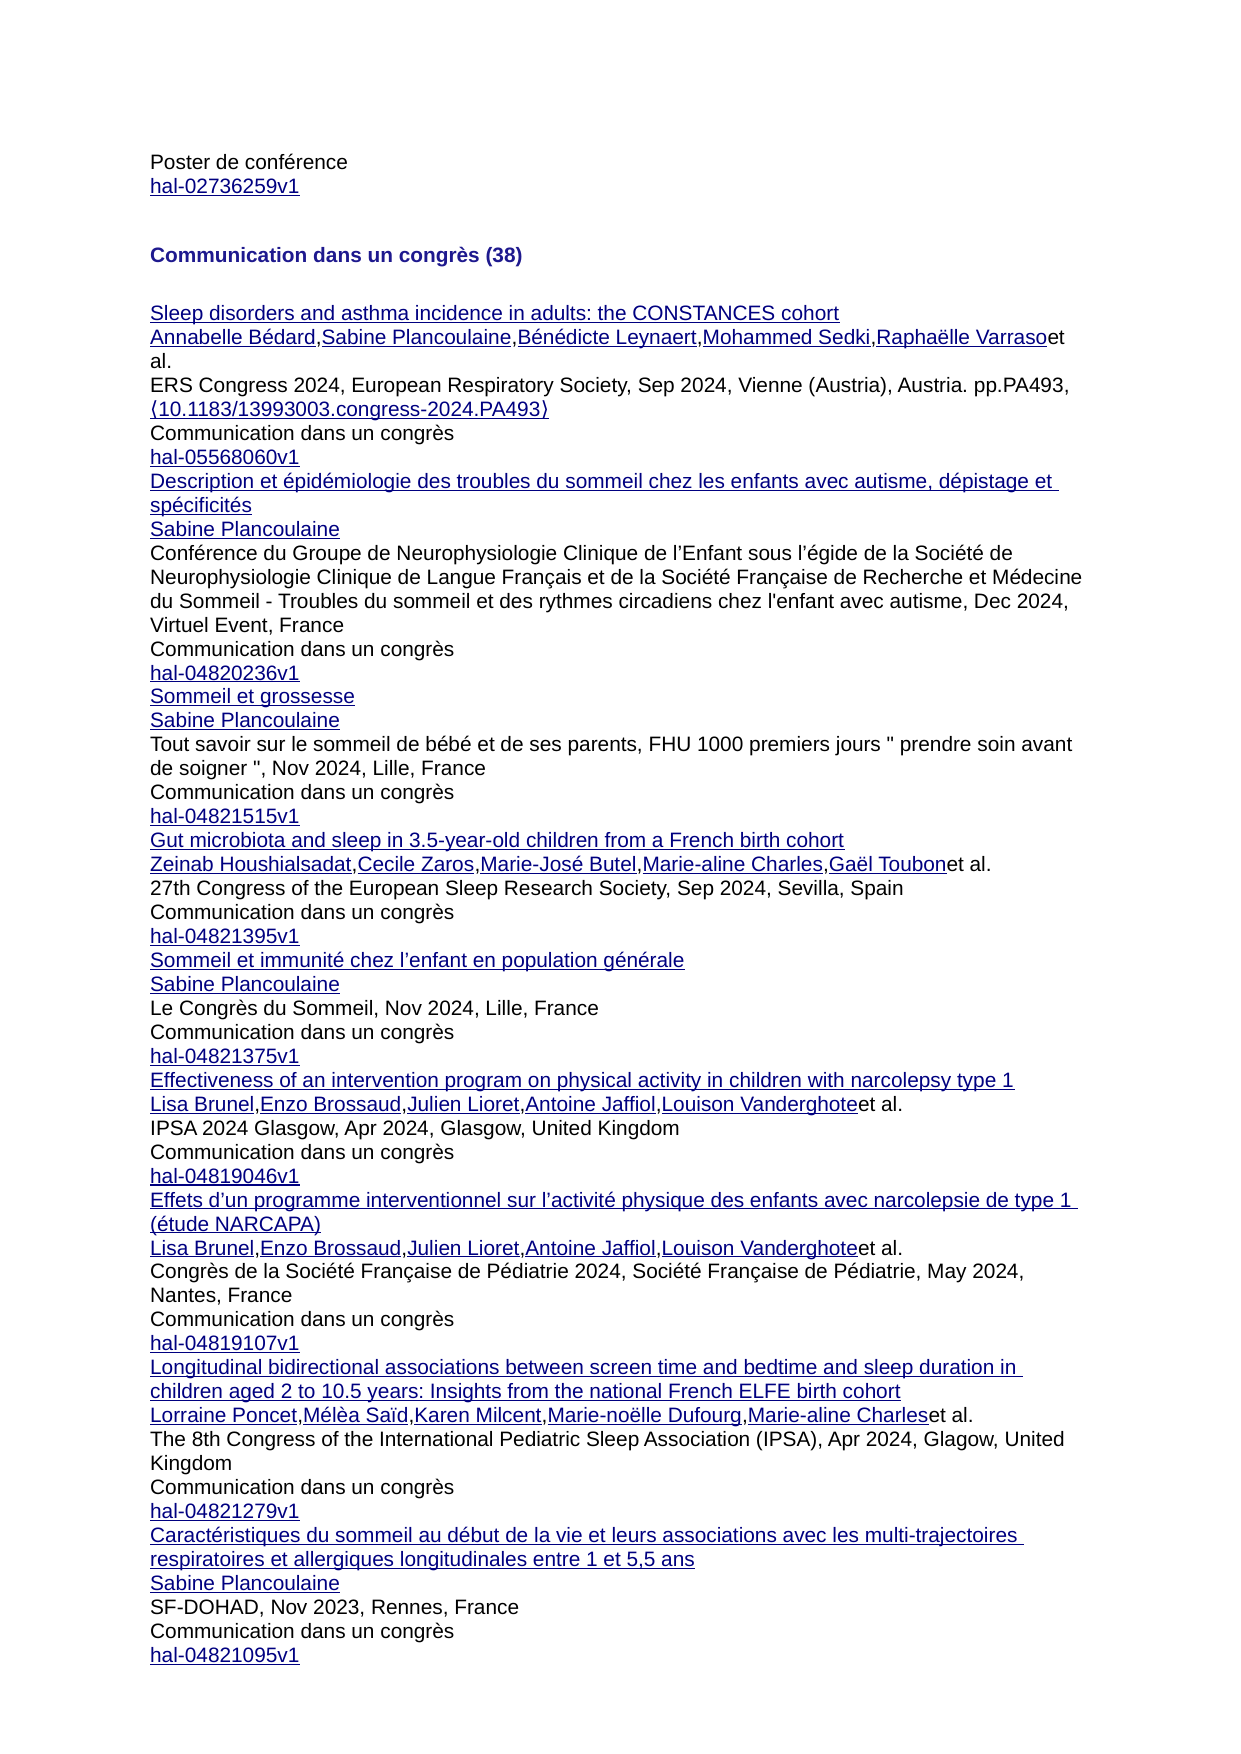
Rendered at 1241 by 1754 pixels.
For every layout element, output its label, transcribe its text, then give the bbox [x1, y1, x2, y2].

table_cell Description et épidémiologie des troubles du sommeil chez les enfants avec autisme, dépistage et spécificités Sabine Plancoulaine Conférence du Groupe de Neurophysiologie Clinique de l’Enfant sous l’égide de la Société de Neurophysiologie Clinique de Langue Français et de la Société Française de Recherche et Médecine du Sommeil - Troubles du sommeil et des rythmes circadiens chez l'enfant avec autisme, Dec 2024, Virtuel Event, France Communication dans un congrès hal-04820236v1 [150, 469, 1090, 684]
table_cell Gut microbiota and sleep in 3.5-year-old children from a French birth cohort Zeinab Houshialsadat,Cecile Zaros,Marie-José Butel,Marie‐aline Charles,Gaël Toubonet al. 27th Congress of the European Sleep Research Society, Sep 2024, Sevilla, Spain Communication dans un congrès hal-04821395v1 [150, 828, 1090, 948]
table_cell Effets d’un programme interventionnel sur l’activité physique des enfants avec narcolepsie de type 1 (étude NARCAPA) Lisa Brunel,Enzo Brossaud,Julien Lioret,Antoine Jaffiol,Louison Vanderghoteet al. Congrès de la Société Française de Pédiatrie 2024, Société Française de Pédiatrie, May 2024, Nantes, France Communication dans un congrès hal-04819107v1 [150, 1188, 1090, 1355]
table_cell Sommeil et immunité chez l’enfant en population générale Sabine Plancoulaine Le Congrès du Sommeil, Nov 2024, Lille, France Communication dans un congrès hal-04821375v1 [150, 948, 1090, 1068]
table_cell Caractéristiques du sommeil au début de la vie et leurs associations avec les multi-trajectoires respiratoires et allergiques longitudinales entre 1 et 5,5 ans Sabine Plancoulaine SF-DOHAD, Nov 2023, Rennes, France Communication dans un congrès hal-04821095v1 [150, 1523, 1090, 1667]
table_cell Longitudinal bidirectional associations between screen time and bedtime and sleep duration in children aged 2 to 10.5 years: Insights from the national French ELFE birth cohort Lorraine Poncet,Mélèa Saïd,Karen Milcent,Marie‐noëlle Dufourg,Marie‐aline Charleset al. The 8th Congress of the International Pediatric Sleep Association (IPSA), Apr 2024, Glagow, United Kingdom Communication dans un congrès hal-04821279v1 [150, 1355, 1090, 1523]
table_header Sleep disorders and asthma incidence in adults: the CONSTANCES cohort Annabelle Bédard,Sabine Plancoulaine,Bénédicte Leynaert,Mohammed Sedki,Raphaëlle Varrasoet al. ERS Congress 2024, European Respiratory Society, Sep 2024, Vienne (Austria), Austria. pp.PA493, ⟨10.1183/13993003.congress-2024.PA493⟩ Communication dans un congrès hal-05568060v1 [150, 301, 1090, 469]
table_cell Sommeil et grossesse Sabine Plancoulaine Tout savoir sur le sommeil de bébé et de ses parents, FHU 1000 premiers jours " prendre soin avant de soigner ", Nov 2024, Lille, France Communication dans un congrès hal-04821515v1 [150, 684, 1090, 828]
table_cell Effectiveness of an intervention program on physical activity in children with narcolepsy type 1 Lisa Brunel,Enzo Brossaud,Julien Lioret,Antoine Jaffiol,Louison Vanderghoteet al. IPSA 2024 Glasgow, Apr 2024, Glasgow, United Kingdom Communication dans un congrès hal-04819046v1 [150, 1068, 1090, 1187]
subtitle Communication dans un congrès (38) [150, 243, 1090, 267]
table_cell Poster de conférence hal-02736259v1 [150, 150, 1090, 198]
